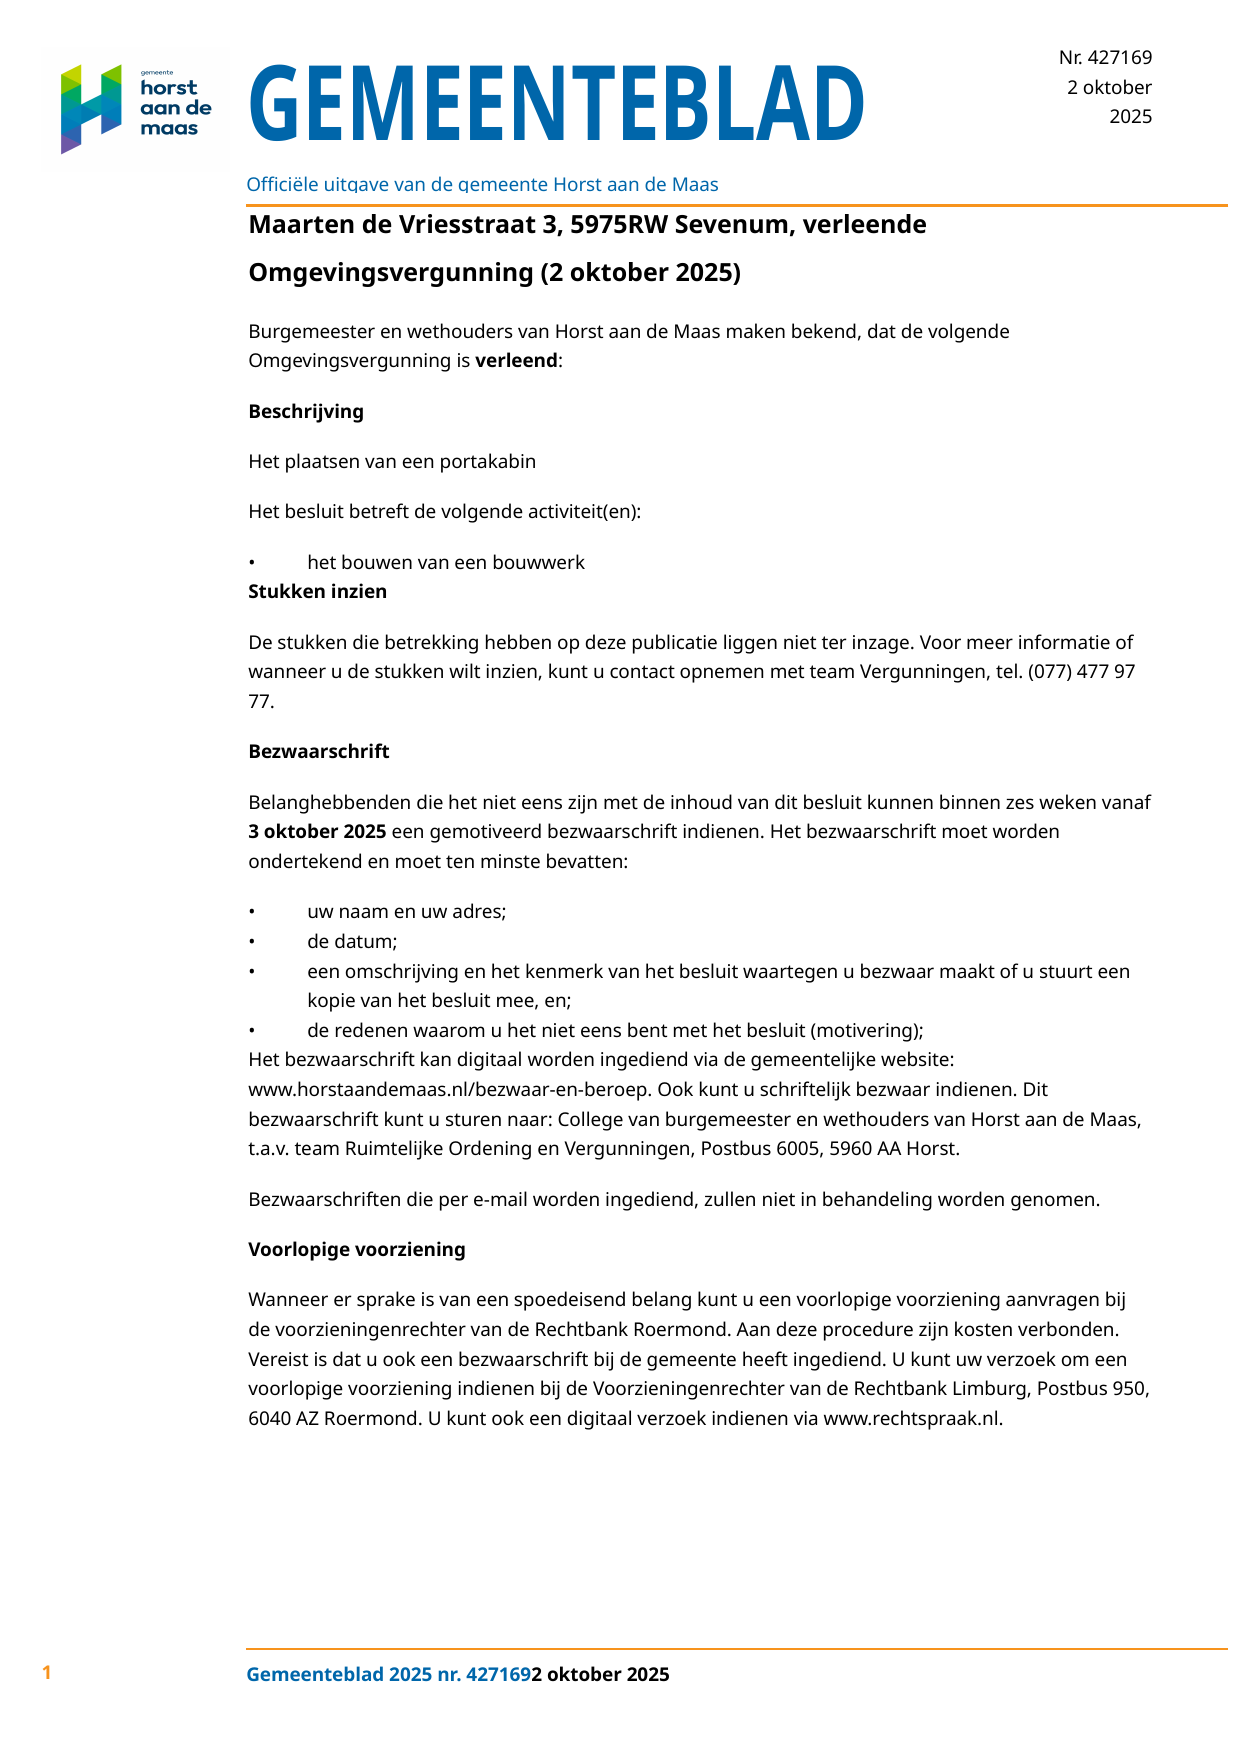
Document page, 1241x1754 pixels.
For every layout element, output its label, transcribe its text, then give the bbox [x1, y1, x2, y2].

text De stukken die betrekking hebben op deze publicatie liggen niet ter inzage. Voor meer informatie of wanneer u de stukken wilt inzien, kunt u contact opnemen met team Vergunningen, tel. (077) 477 97 77. [248, 629, 1152, 714]
text Burgemeester en wethouders van Horst aan de Maas maken bekend, dat de volgende Omgevingsvergunning is verleend: [248, 318, 1152, 373]
text Het besluit betreft de volgende activiteit(en): [248, 499, 1152, 524]
text Het bezwaarschrift kan digitaal worden ingediend via de gemeentelijke website: www.horstaandemaas.nl/bezwaar-en-beroep. Ook kunt u schriftelijk bezwaar indienen. Dit bezwaarschrift kunt u sturen naar: College van burgemeester en wethouders van Horst aan de Maas, t.a.v. team Ruimtelijke Ordening en Vergunningen, Postbus 6005, 5960 AA Horst. [248, 1047, 1152, 1161]
text Belanghebbenden die het niet eens zijn met de inhoud van dit besluit kunnen binnen zes weken vanaf 3 oktober 2025 een gemotiveerd bezwaarschrift indienen. Het bezwaarschrift moet worden ondertekend en moet ten minste bevatten: [248, 789, 1152, 874]
list het bouwen van een bouwwerk [248, 549, 1152, 575]
text Maarten de Vriesstraat 3, 5975RW Sevenum, verleende Omgevingsvergunning (2 oktober 2025) [248, 207, 1152, 288]
list de datum; [248, 928, 1152, 954]
text Beschrijving [248, 398, 1152, 424]
picture [41, 47, 231, 172]
list uw naam en uw adres; [248, 899, 1152, 924]
text Het plaatsen van een portakabin [248, 448, 1152, 474]
list de redenen waarom u het niet eens bent met het besluit (motivering); [248, 1017, 1152, 1043]
text Bezwaarschriften die per e-mail worden ingediend, zullen niet in behandeling worden genomen. [248, 1186, 1152, 1212]
list een omschrijving en het kenmerk van het besluit waartegen u bezwaar maakt of u stuurt een kopie van het besluit mee, en; [248, 958, 1152, 1013]
text Wanneer er sprake is van een spoedeisend belang kunt u een voorlopige voorziening aanvragen bij de voorzieningenrechter van de Rechtbank Roermond. Aan deze procedure zijn kosten verbonden. Vereist is dat u ook een bezwaarschrift bij de gemeente heeft ingediend. U kunt uw verzoek om een voorlopige voorziening indienen bij de Voorzieningenrechter van de Rechtbank Limburg, Postbus 950, 6040 AZ Roermond. U kunt ook een digitaal verzoek indienen via www.rechtspraak.nl. [248, 1287, 1152, 1431]
text Stukken inzien [248, 579, 1152, 604]
text Bezwaarschrift [248, 739, 1152, 764]
text Voorlopige voorziening [248, 1236, 1152, 1262]
